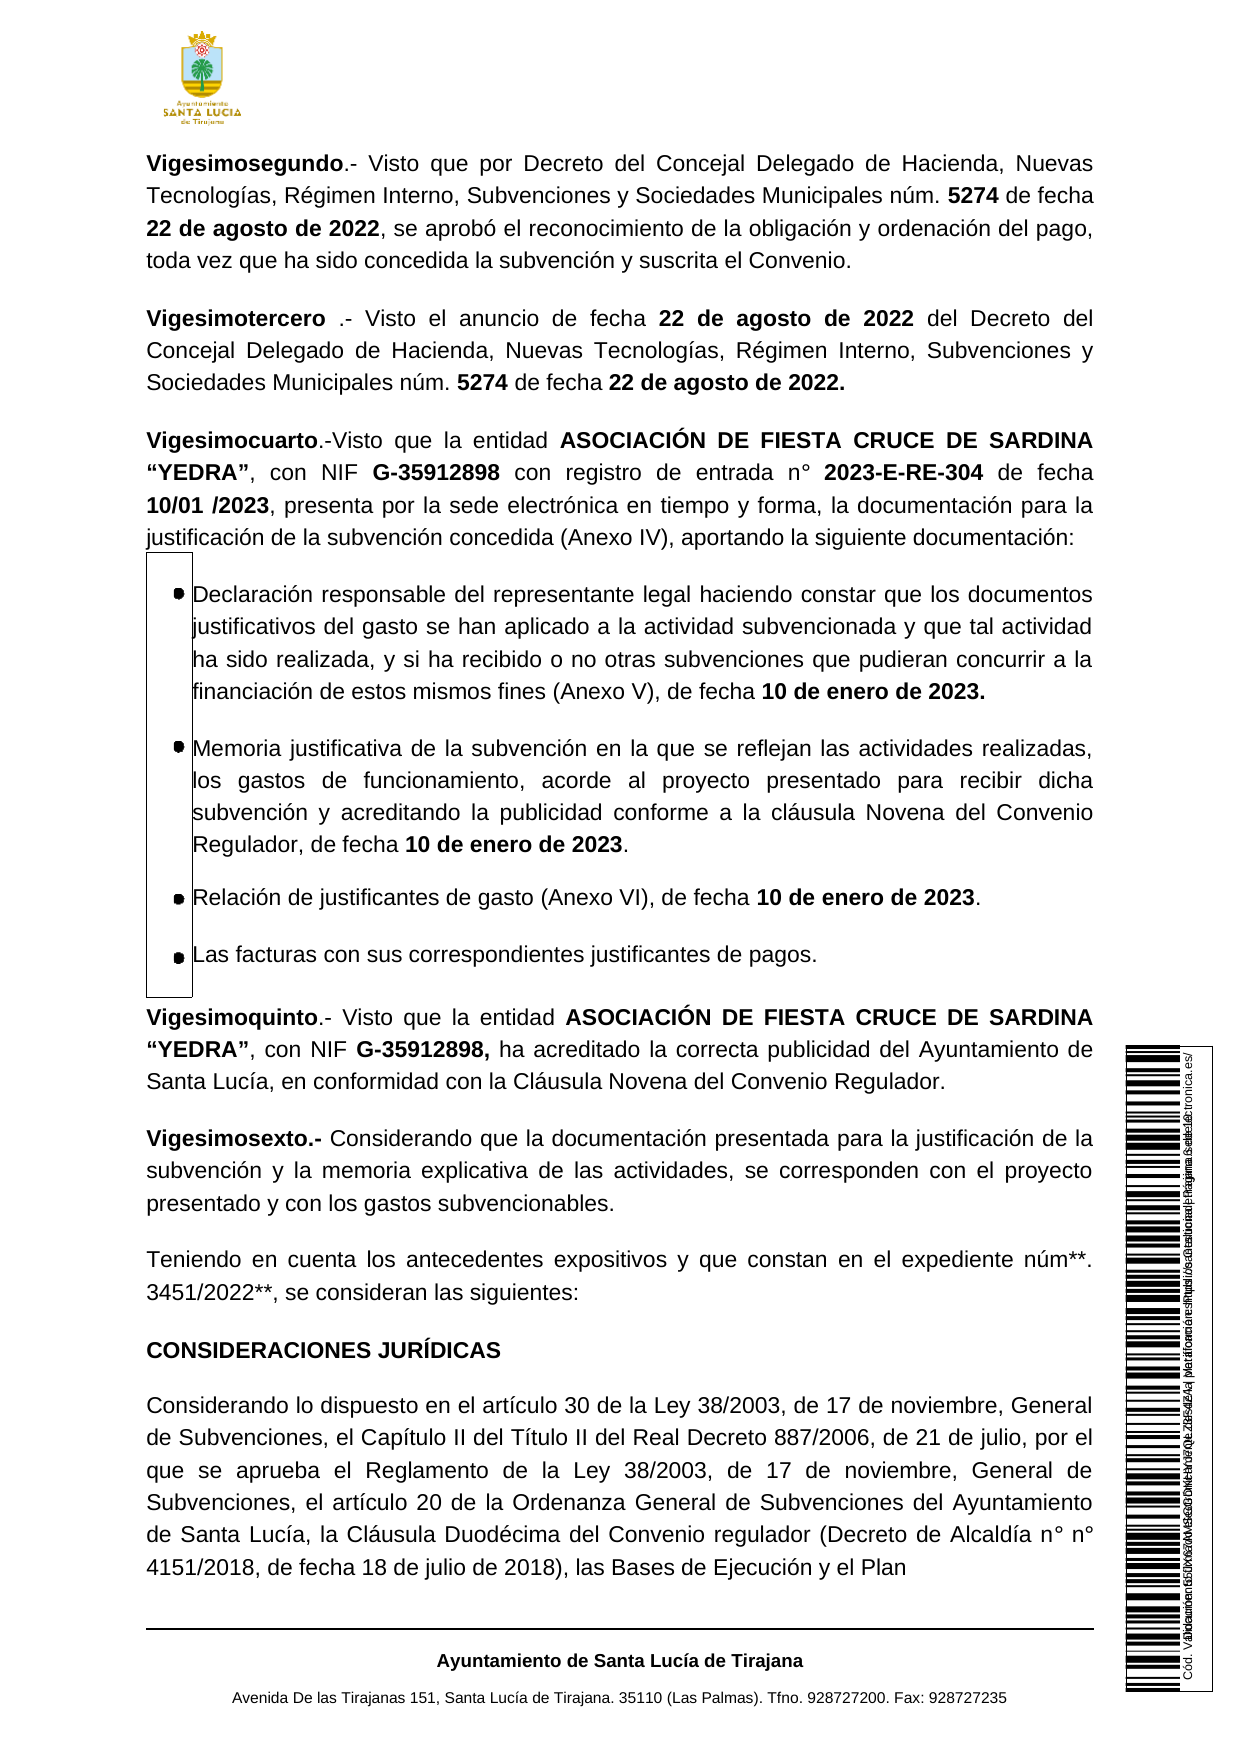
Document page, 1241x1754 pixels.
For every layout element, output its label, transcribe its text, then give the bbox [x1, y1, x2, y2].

text Vigesimoquinto.- Visto que la entidad ASOCIACIÓN DE FIESTA CRUCE DE SARDINA “YEDRA”, con NIF G-35912898, ha acreditado la correcta publicidad del Ayuntamiento de Santa Lucía, en conformidad con la Cláusula Novena del Convenio Regulador. [146, 999, 1094, 1096]
text Vigesimocuarto.-Visto que la entidad ASOCIACIÓN DE FIESTA CRUCE DE SARDINA “YEDRA”, con NIF G-35912898 con registro de entrada n° 2023-E-RE-304 de fecha 10/01 /2023, presenta por la sede electrónica en tiempo y forma, la documentación para la justificación de la subvención concedida (Anexo IV), aportando la siguiente documentación: [146, 423, 1094, 552]
text Considerando lo dispuesto en el artículo 30 de la Ley 38/2003, de 17 de noviembre, General de Subvenciones, el Capítulo II del Título II del Real Decreto 887/2006, de 21 de julio, por el que se aprueba el Reglamento de la Ley 38/2003, de 17 de noviembre, General de Subvenciones, el artículo 20 de la Ordenanza General de Subvenciones del Ayuntamiento de Santa Lucía, la Cláusula Duodécima del Convenio regulador (Decreto de Alcaldía n° n° 4151/2018, de fecha 18 de julio de 2018), las Bases de Ejecución y el Plan [146, 1388, 1094, 1581]
text Vigesimosegundo.- Visto que por Decreto del Concejal Delegado de Hacienda, Nuevas Tecnologías, Régimen Interno, Subvenciones y Sociedades Municipales núm. 5274 de fecha 22 de agosto de 2022, se aprobó el reconocimiento de la obligación y ordenación del pago, toda vez que ha sido concedida la subvención y suscrita el Convenio. [146, 146, 1094, 275]
picture [163, 31, 242, 126]
table_header Cód. Validación: 55JX67AMSGGDKHYJ7QLZ3F4ZA | Verificación: https://santaluciadetirajana.sedelectronica.es/ Documento firmado electrónicamente desde la plataforma esPublico Gestiona | Página 6 de 10 [1180, 1047, 1212, 1691]
picture [1127, 1047, 1180, 1691]
text Memoria justificativa de la subvención en la que se reflejan las actividades realizadas, los gastos de funcionamiento, acorde al proyecto presentado para recibir dicha subvención y acreditando la publicidad conforme a la cláusula Novena del Convenio Regulador, de fecha 10 de enero de 2023. [146, 730, 1094, 859]
text Declaración responsable del representante legal haciendo constar que los documentos justificativos del gasto se han aplicado a la actividad subvencionada y que tal actividad ha sido realizada, y si ha recibido o no otras subvenciones que pudieran concurrir a la financiación de estos mismos fines (Anexo V), de fecha 10 de enero de 2023. [146, 577, 1094, 706]
text Teniendo en cuenta los antecedentes expositivos y que constan en el expediente núm**. 3451/2022**, se consideran las siguientes: [146, 1242, 1094, 1306]
text Relación de justificantes de gasto (Anexo VI), de fecha 10 de enero de 2023. Las facturas con sus correspondientes justificantes de pagos. [146, 859, 981, 974]
text Vigesimotercero .- Visto el anuncio de fecha 22 de agosto de 2022 del Decreto del Concejal Delegado de Hacienda, Nuevas Tecnologías, Régimen Interno, Subvenciones y Sociedades Municipales núm. 5274 de fecha 22 de agosto de 2022. [146, 300, 1094, 397]
text CONSIDERACIONES JURÍDICAS [146, 1337, 1094, 1364]
text Vigesimosexto.- Considerando que la documentación presentada para la justificación de la subvención y la memoria explicativa de las actividades, se corresponden con el proyecto presentado y con los gastos subvencionables. [146, 1121, 1094, 1217]
text Avenida De las Tirajanas 151, Santa Lucía de Tirajana. 35110 (Las Palmas). Tfno. 928727200. Fax: 928727235 [146, 1689, 1094, 1707]
text Ayuntamiento de Santa Lucía de Tirajana [146, 1650, 1094, 1672]
